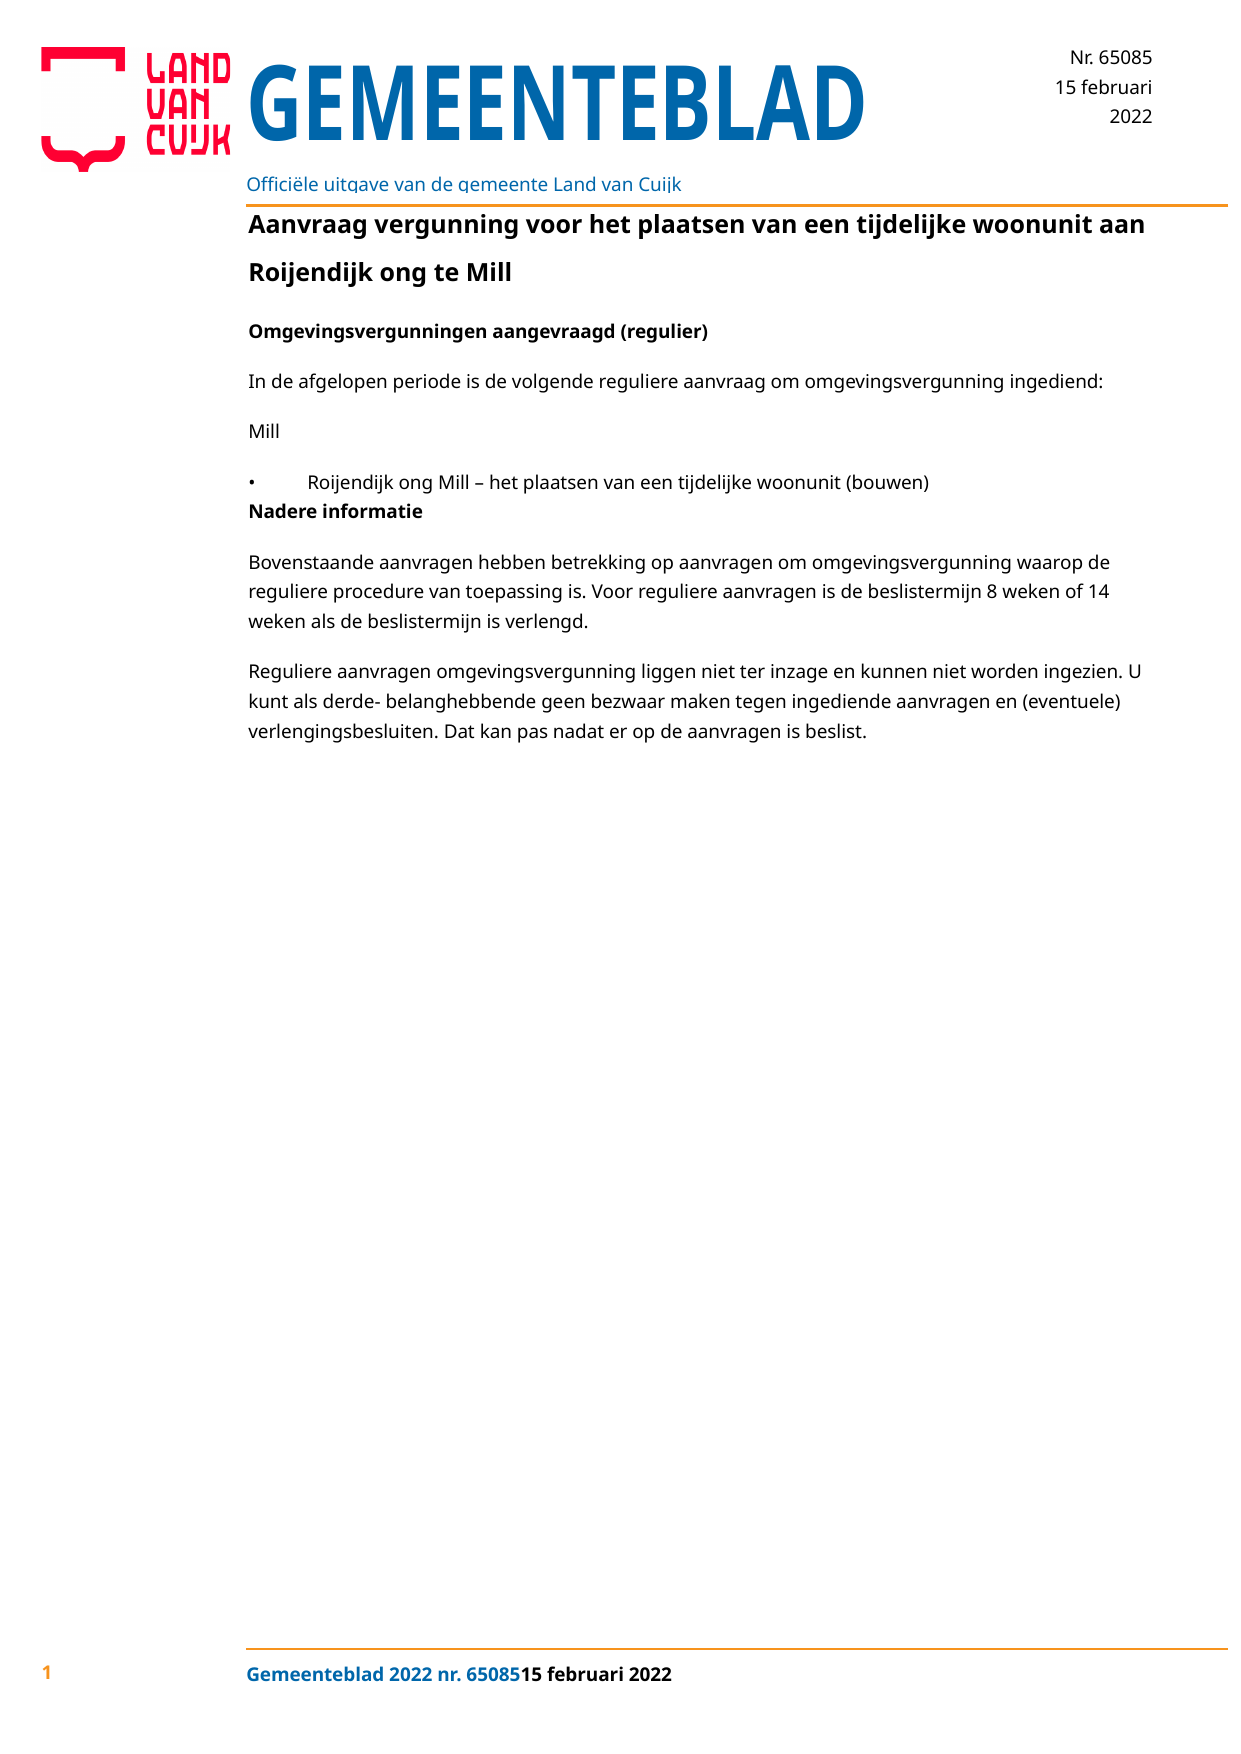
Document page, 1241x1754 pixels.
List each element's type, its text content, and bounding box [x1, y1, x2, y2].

text Bovenstaande aanvragen hebben betrekking op aanvragen om omgevingsvergunning waarop de reguliere procedure van toepassing is. Voor reguliere aanvragen is de beslistermijn 8 weken of 14 weken als de beslistermijn is verlengd. [248, 549, 1152, 634]
text Omgevingsvergunningen aangevraagd (regulier) [248, 318, 1152, 344]
list Roijendijk ong Mill – het plaatsen van een tijdelijke woonunit (bouwen) [248, 469, 1152, 495]
text In de afgelopen periode is de volgende reguliere aanvraag om omgevingsvergunning ingediend: [248, 368, 1152, 394]
text Aanvraag vergunning voor het plaatsen van een tijdelijke woonunit aan Roijendijk ong te Mill [248, 207, 1152, 288]
text Reguliere aanvragen omgevingsvergunning liggen niet ter inzage en kunnen niet worden ingezien. U kunt als derde- belanghebbende geen bezwaar maken tegen ingediende aanvragen en (eventuele) verlengingsbesluiten. Dat kan pas nadat er op de aanvragen is beslist. [248, 659, 1152, 744]
text Nadere informatie [248, 499, 1152, 524]
text Mill [248, 419, 1152, 444]
picture [41, 47, 231, 172]
